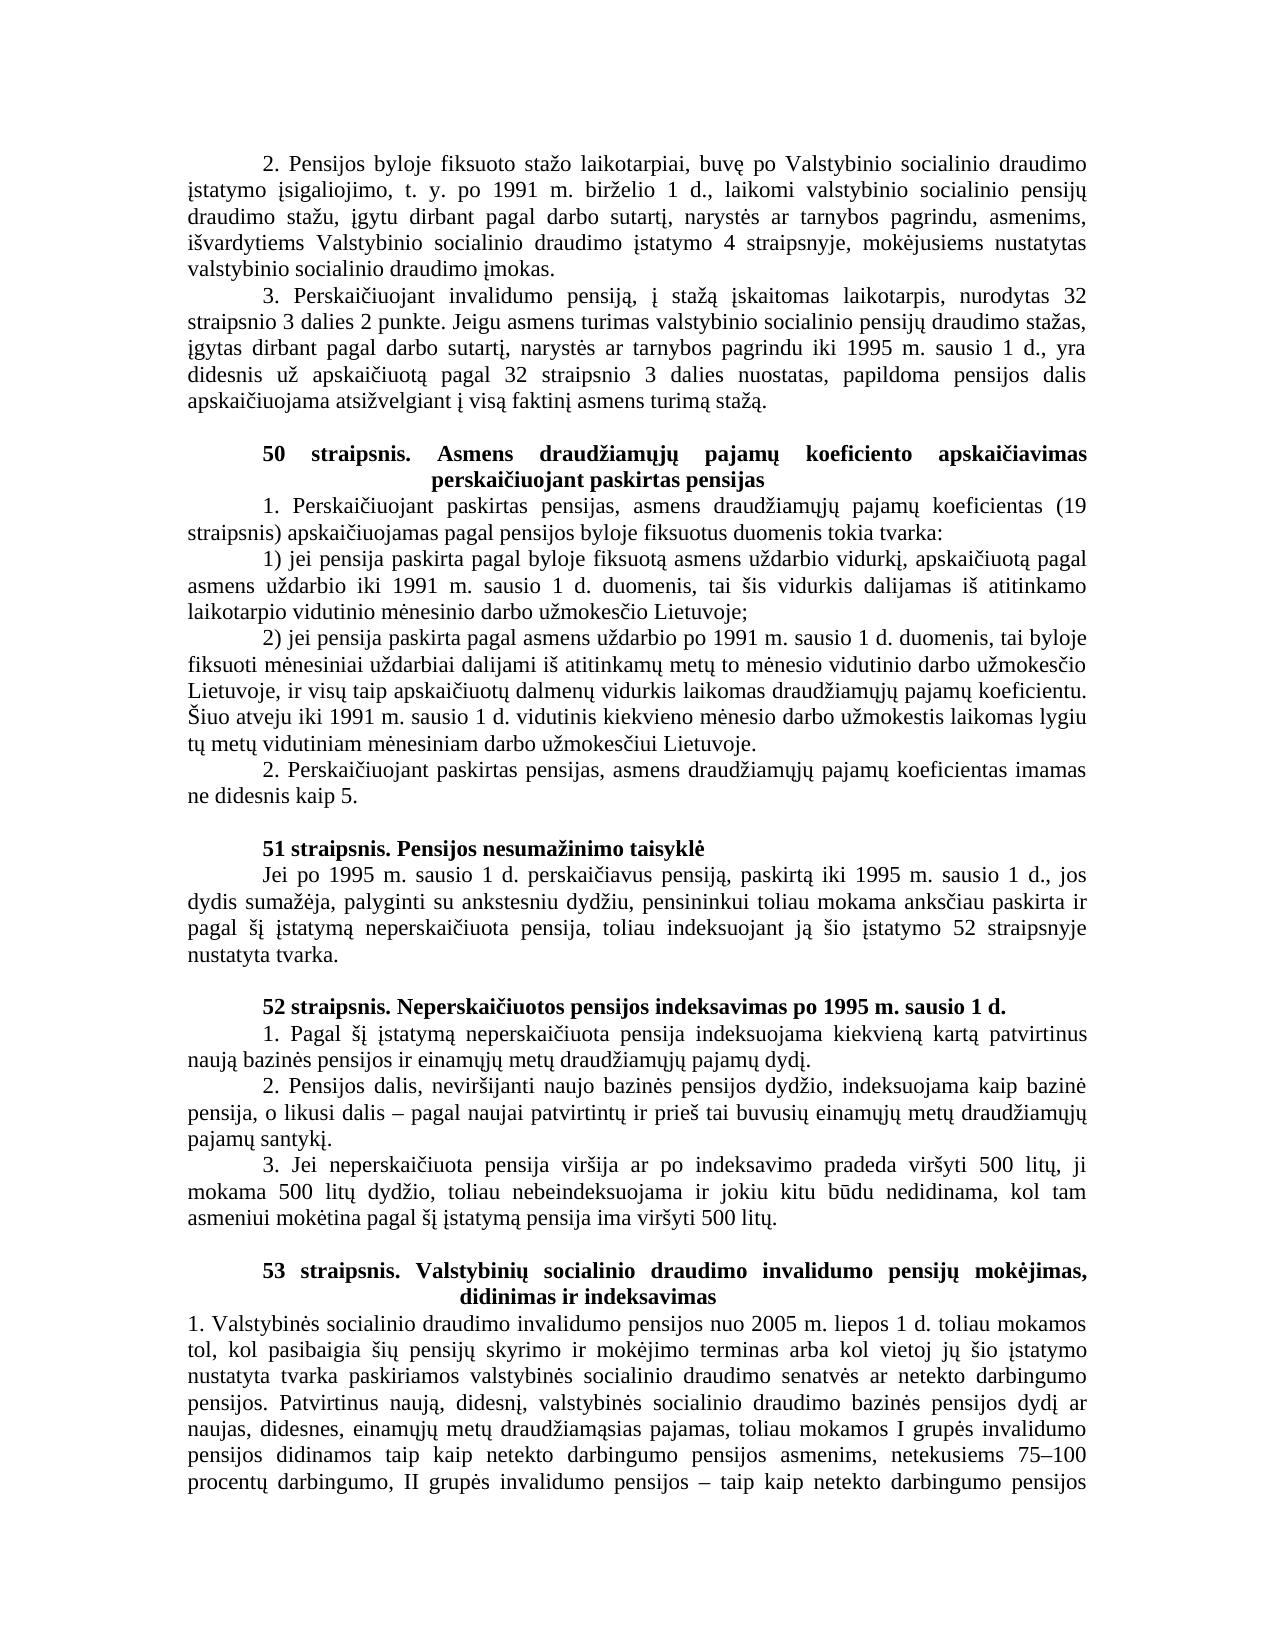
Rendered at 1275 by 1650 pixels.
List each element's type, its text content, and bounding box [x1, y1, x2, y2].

text 1) jei pensija paskirta pagal byloje fiksuotą asmens uždarbio vidurkį, apskaičiuotą pagal asmens uždarbio iki 1991 m. sausio 1 d. duomenis, tai šis vidurkis dalijamas iš atitinkamo laikotarpio vidutinio mėnesinio darbo užmokesčio Lietuvoje; [187, 545, 1088, 624]
text 3. Jei neperskaičiuota pensija viršija ar po indeksavimo pradeda viršyti 500 litų, ji mokama 500 litų dydžio, toliau nebeindeksuojama ir jokiu kitu būdu nedidinama, kol tam asmeniui mokėtina pagal šį įstatymą pensija ima viršyti 500 litų. [187, 1151, 1088, 1231]
text 1. Valstybinės socialinio draudimo invalidumo pensijos nuo 2005 m. liepos 1 d. toliau mokamos tol, kol pasibaigia šių pensijų skyrimo ir mokėjimo terminas arba kol vietoj jų šio įstatymo nustatyta tvarka paskiriamos valstybinės socialinio draudimo senatvės ar netekto darbingumo pensijos. Patvirtinus naują, didesnį, valstybinės socialinio draudimo bazinės pensijos dydį ar naujas, didesnes, einamųjų metų draudžiamąsias pajamas, toliau mokamos I grupės invalidumo pensijos didinamos taip kaip netekto darbingumo pensijos asmenims, netekusiems 75–100 procentų darbingumo, II grupės invalidumo pensijos – taip kaip netekto darbingumo pensijos [187, 1309, 1088, 1494]
text 2. Perskaičiuojant paskirtas pensijas, asmens draudžiamųjų pajamų koeficientas imamas ne didesnis kaip 5. [187, 756, 1088, 809]
text 3. Perskaičiuojant invalidumo pensiją, į stažą įskaitomas laikotarpis, nurodytas 32 straipsnio 3 dalies 2 punkte. Jeigu asmens turimas valstybinio socialinio pensijų draudimo stažas, įgytas dirbant pagal darbo sutartį, narystės ar tarnybos pagrindu iki 1995 m. sausio 1 d., yra didesnis už apskaičiuotą pagal 32 straipsnio 3 dalies nuostatas, papildoma pensijos dalis apskaičiuojama atsižvelgiant į visą faktinį asmens turimą stažą. [187, 282, 1088, 413]
text 53 straipsnis. Valstybinių socialinio draudimo invalidumo pensijų mokėjimas, didinimas ir indeksavimas [262, 1257, 1088, 1309]
text 51 straipsnis. Pensijos nesumažinimo taisyklė [187, 835, 1088, 862]
text 50 straipsnis. Asmens draudžiamųjų pajamų koeficiento apskaičiavimas perskaičiuojant paskirtas pensijas [262, 440, 1088, 493]
text Jei po 1995 m. sausio 1 d. perskaičiavus pensiją, paskirtą iki 1995 m. sausio 1 d., jos dydis sumažėja, palyginti su ankstesniu dydžiu, pensininkui toliau mokama anksčiau paskirta ir pagal šį įstatymą neperskaičiuota pensija, toliau indeksuojant ją šio įstatymo 52 straipsnyje nustatyta tvarka. [187, 862, 1088, 967]
text 2) jei pensija paskirta pagal asmens uždarbio po 1991 m. sausio 1 d. duomenis, tai byloje fiksuoti mėnesiniai uždarbiai dalijami iš atitinkamų metų to mėnesio vidutinio darbo užmokesčio Lietuvoje, ir visų taip apskaičiuotų dalmenų vidurkis laikomas draudžiamųjų pajamų koeficientu. Šiuo atveju iki 1991 m. sausio 1 d. vidutinis kiekvieno mėnesio darbo užmokestis laikomas lygiu tų metų vidutiniam mėnesiniam darbo užmokesčiui Lietuvoje. [187, 624, 1088, 756]
text 1. Pagal šį įstatymą neperskaičiuota pensija indeksuojama kiekvieną kartą patvirtinus naują bazinės pensijos ir einamųjų metų draudžiamųjų pajamų dydį. [187, 1020, 1088, 1072]
text 2. Pensijos dalis, neviršijanti naujo bazinės pensijos dydžio, indeksuojama kaip bazinė pensija, o likusi dalis – pagal naujai patvirtintų ir prieš tai buvusių einamųjų metų draudžiamųjų pajamų santykį. [187, 1072, 1088, 1151]
text 2. Pensijos byloje fiksuoto stažo laikotarpiai, buvę po Valstybinio socialinio draudimo įstatymo įsigaliojimo, t. y. po 1991 m. birželio 1 d., laikomi valstybinio socialinio pensijų draudimo stažu, įgytu dirbant pagal darbo sutartį, narystės ar tarnybos pagrindu, asmenims, išvardytiems Valstybinio socialinio draudimo įstatymo 4 straipsnyje, mokėjusiems nustatytas valstybinio socialinio draudimo įmokas. [187, 150, 1088, 282]
text 1. Perskaičiuojant paskirtas pensijas, asmens draudžiamųjų pajamų koeficientas (19 straipsnis) apskaičiuojamas pagal pensijos byloje fiksuotus duomenis tokia tvarka: [187, 493, 1088, 545]
text 52 straipsnis. Neperskaičiuotos pensijos indeksavimas po 1995 m. sausio 1 d. [187, 993, 1088, 1020]
